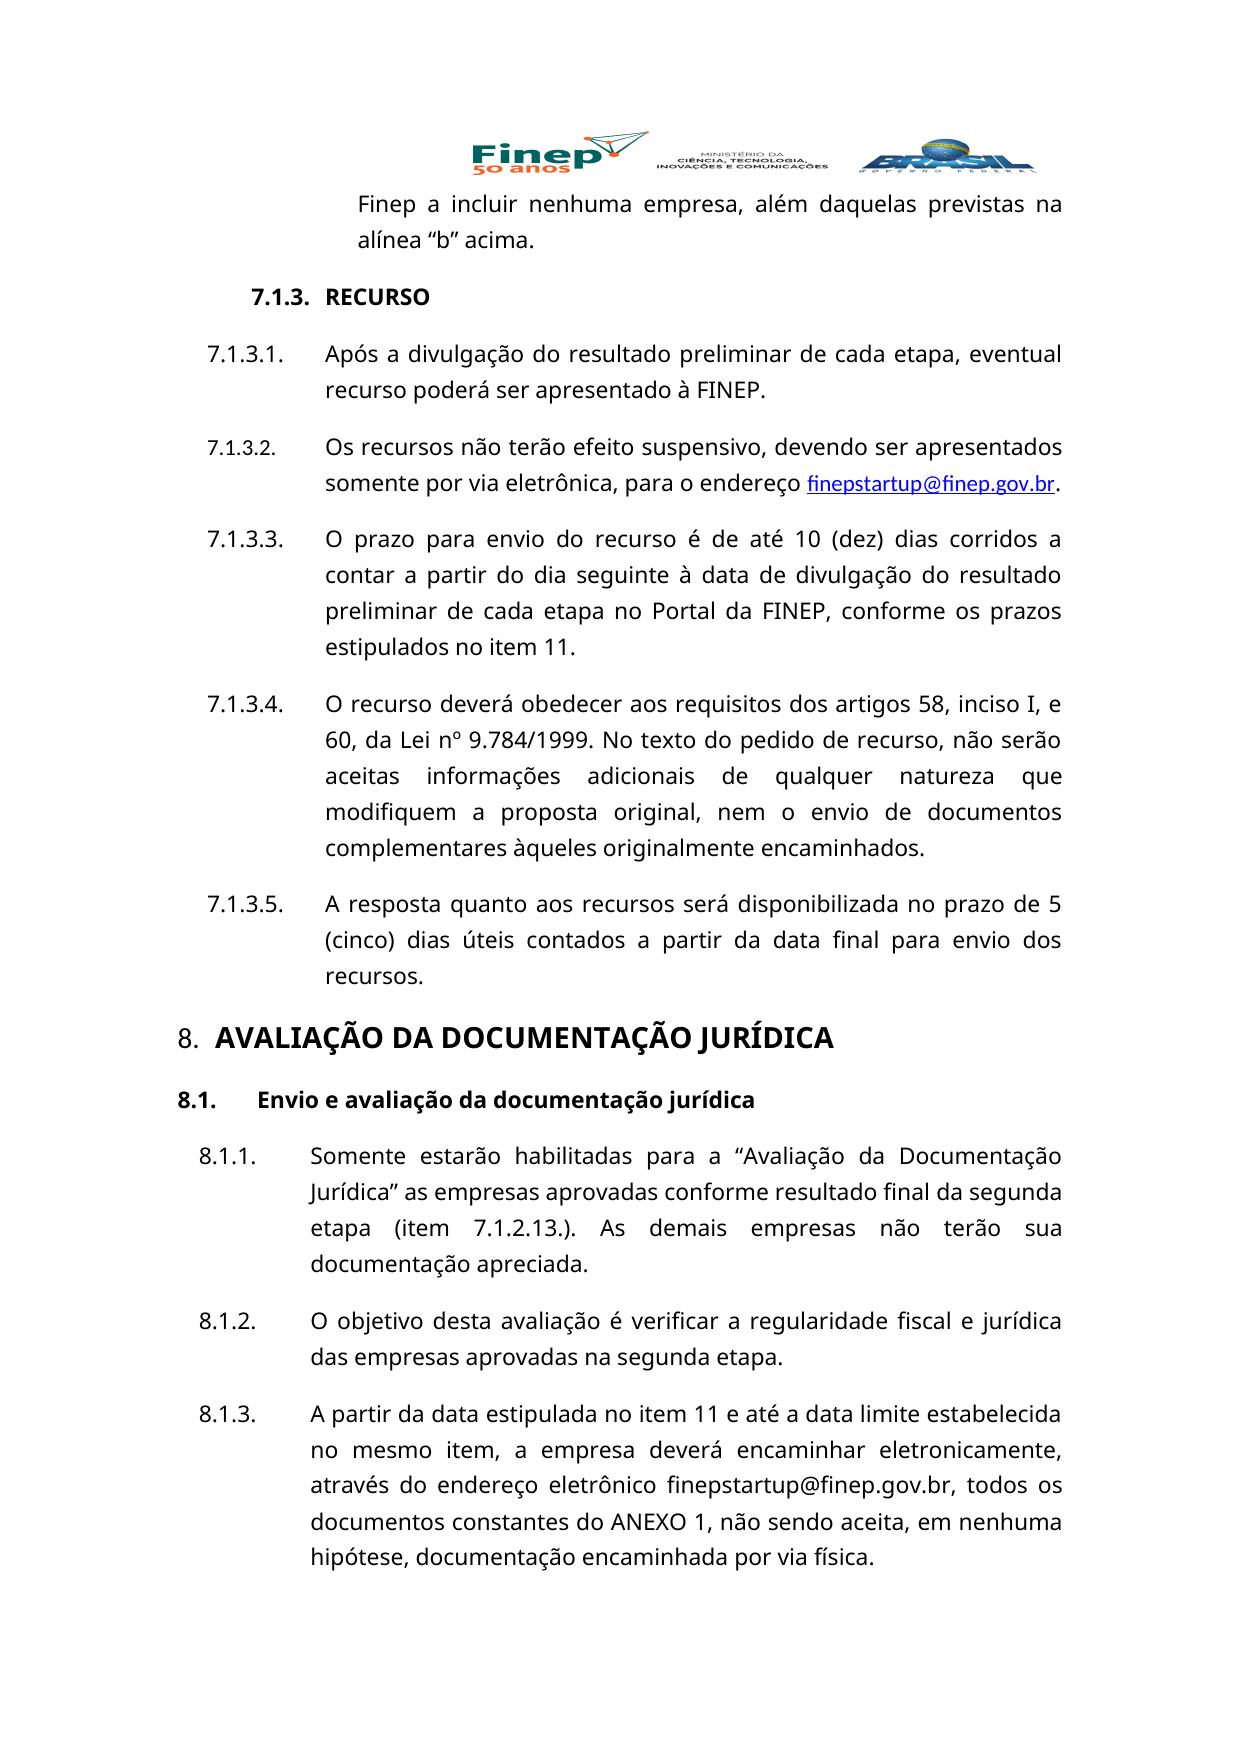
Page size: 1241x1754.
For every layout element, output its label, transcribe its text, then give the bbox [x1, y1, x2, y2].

list Após a divulgação do resultado preliminar de cada etapa, eventual recurso poderá ser apresentado à FINEP. [207, 338, 1063, 405]
list O recurso deverá obedecer aos requisitos dos artigos 58, inciso I, e 60, da Lei nº 9.784/1999. No texto do pedido de recurso, não serão aceitas informações adicionais de qualquer natureza que modifiquem a proposta original, nem o envio de documentos complementares àqueles originalmente encaminhados. [207, 688, 1063, 863]
list AVALIAÇÃO DA DOCUMENTAÇÃO JURÍDICA [177, 1017, 1063, 1057]
list Os recursos não terão efeito suspensivo, devendo ser apresentados somente por via eletrônica, para o endereço finepstartup@finep.gov.br. [207, 431, 1063, 498]
list A resposta quanto aos recursos será disponibilizada no prazo de 5 (cinco) dias úteis contados a partir da data final para envio dos recursos. [207, 888, 1063, 992]
list Envio e avaliação da documentação jurídica [177, 1083, 1063, 1115]
list RECURSO [251, 281, 1063, 312]
list Finep a incluir nenhuma empresa, além daquelas previstas na alínea “b” acima. [290, 188, 1063, 256]
list O prazo para envio do recurso é de até 10 (dez) dias corridos a contar a partir do dia seguinte à data de divulgação do resultado preliminar de cada etapa no Portal da FINEP, conforme os prazos estipulados no item 11. [207, 523, 1063, 662]
list Somente estarão habilitadas para a “Avaliação da Documentação Jurídica” as empresas aprovadas conforme resultado final da segunda etapa (item 7.1.2.13.). As demais empresas não terão sua documentação apreciada. [198, 1140, 1063, 1279]
picture [467, 125, 1039, 186]
list O objetivo desta avaliação é verificar a regularidade fiscal e jurídica das empresas aprovadas na segunda etapa. [198, 1305, 1063, 1372]
list A partir da data estipulada no item 11 e até a data limite estabelecida no mesmo item, a empresa deverá encaminhar eletronicamente, através do endereço eletrônico finepstartup@finep.gov.br, todos os documentos constantes do ANEXO 1, não sendo aceita, em nenhuma hipótese, documentação encaminhada por via física. [198, 1398, 1063, 1573]
